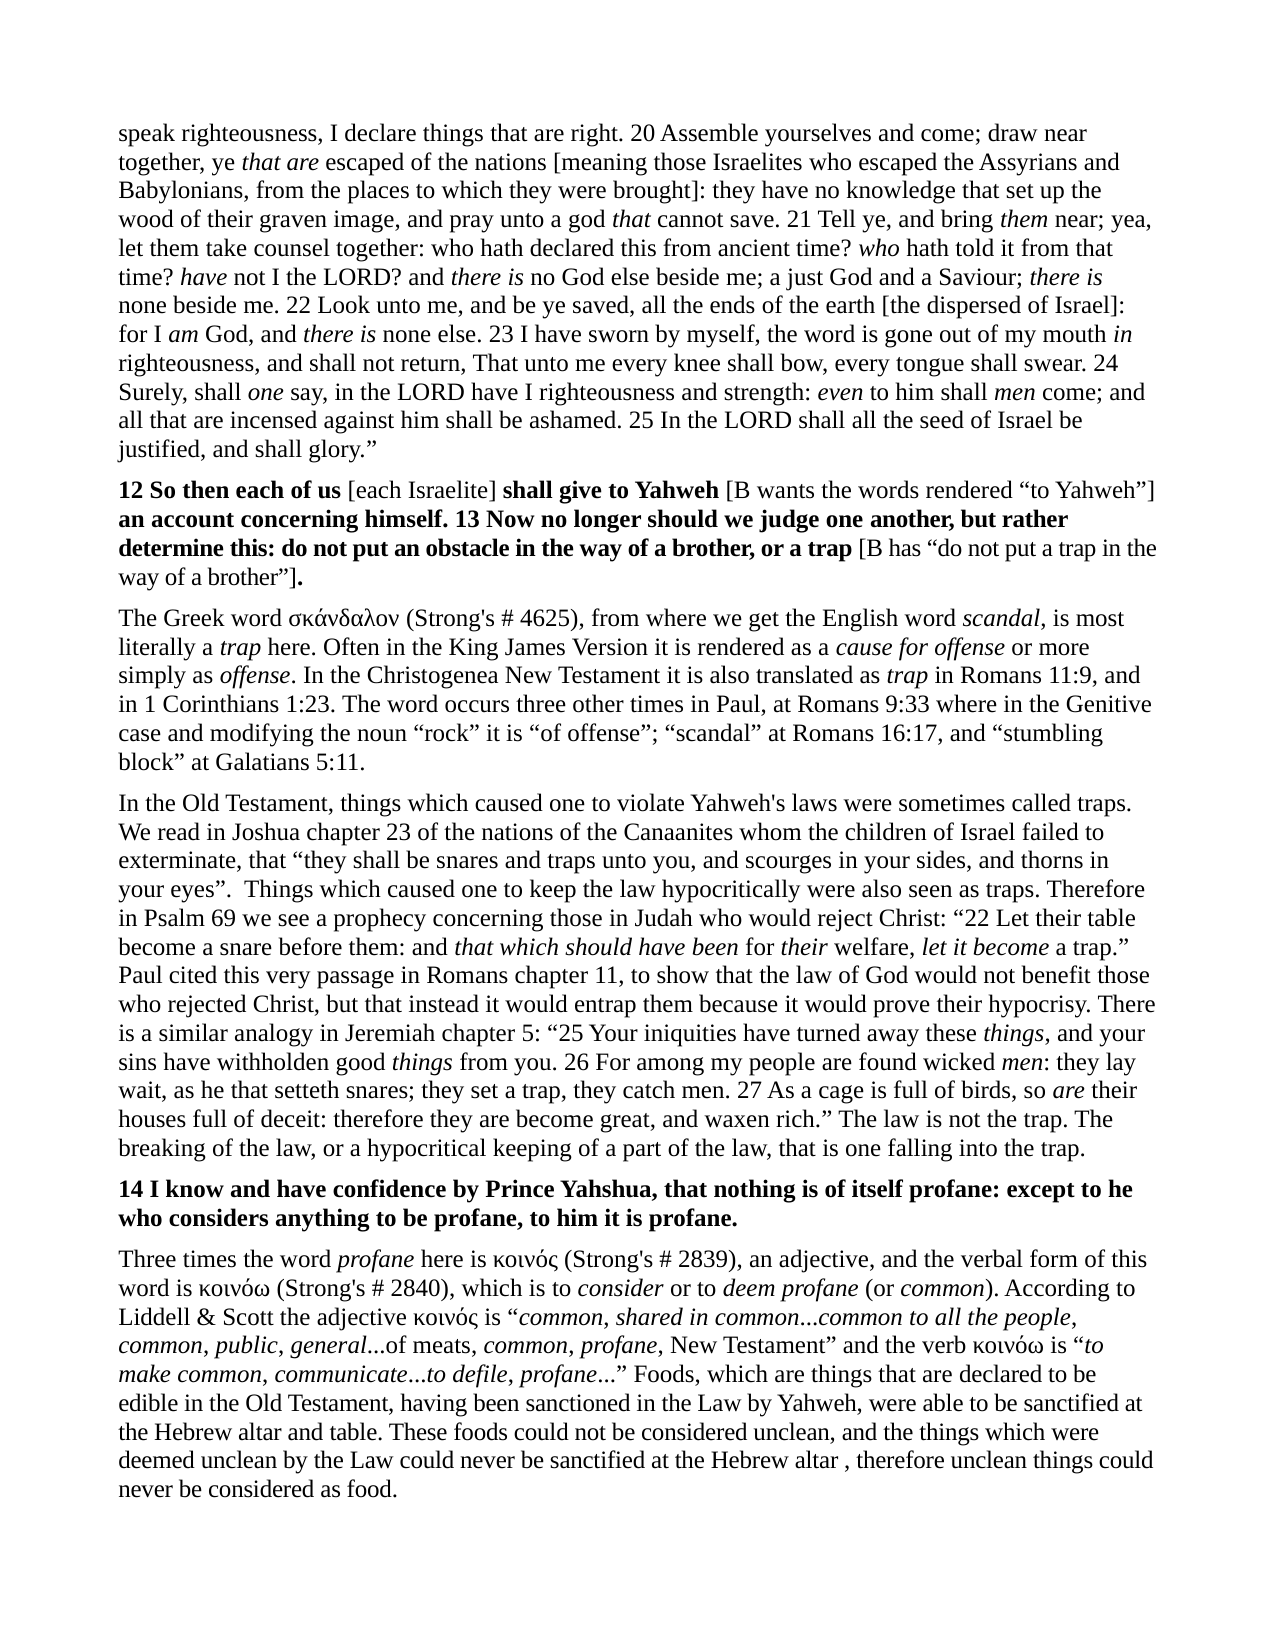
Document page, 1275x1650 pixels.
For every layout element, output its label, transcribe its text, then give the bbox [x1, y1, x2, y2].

text speak righteousness, I declare things that are right. 20 Assemble yourselves and come; draw near together, ye that are escaped of the nations [meaning those Israelites who escaped the Assyrians and Babylonians, from the places to which they were brought]: they have no knowledge that set up the wood of their graven image, and pray unto a god that cannot save. 21 Tell ye, and bring them near; yea, let them take counsel together: who hath declared this from ancient time? who hath told it from that time? have not I the LORD? and there is no God else beside me; a just God and a Saviour; there is none beside me. 22 Look unto me, and be ye saved, all the ends of the earth [the dispersed of Israel]: for I am God, and there is none else. 23 I have sworn by myself, the word is gone out of my mouth in righteousness, and shall not return, That unto me every knee shall bow, every tongue shall swear. 24 Surely, shall one say, in the LORD have I righteousness and strength: even to him shall men come; and all that are incensed against him shall be ashamed. 25 In the LORD shall all the seed of Israel be justified, and shall glory.” [118, 118, 1157, 463]
text In the Old Testament, things which caused one to violate Yahweh's laws were sometimes called traps. We read in Joshua chapter 23 of the nations of the Canaanites whom the children of Israel failed to exterminate, that “they shall be snares and traps unto you, and scourges in your sides, and thorns in your eyes”. Things which caused one to keep the law hypocritically were also seen as traps. Therefore in Psalm 69 we see a prophecy concerning those in Judah who would reject Christ: “22 Let their table become a snare before them: and that which should have been for their welfare, let it become a trap.” Paul cited this very passage in Romans chapter 11, to show that the law of God would not benefit those who rejected Christ, but that instead it would entrap them because it would prove their hypocrisy. There is a similar analogy in Jeremiah chapter 5: “25 Your iniquities have turned away these things, and your sins have withholden good things from you. 26 For among my people are found wicked men: they lay wait, as he that setteth snares; they set a trap, they catch men. 27 As a cage is full of birds, so are their houses full of deceit: therefore they are become great, and waxen rich.” The law is not the trap. The breaking of the law, or a hypocritical keeping of a part of the law, that is one falling into the trap. [118, 788, 1157, 1162]
text Three times the word profane here is κοινός (Strong's # 2839), an adjective, and the verbal form of this word is κοινόω (Strong's # 2840), which is to consider or to deem profane (or common). According to Liddell & Scott the adjective κοινός is “common, shared in common...common to all the people, common, public, general...of meats, common, profane, New Testament” and the verb κοινόω is “to make common, communicate...to defile, profane...” Foods, which are things that are declared to be edible in the Old Testament, having been sanctioned in the Law by Yahweh, were able to be sanctified at the Hebrew altar and table. These foods could not be considered unclean, and the things which were deemed unclean by the Law could never be sanctified at the Hebrew altar , therefore unclean things could never be considered as food. [118, 1244, 1157, 1503]
text 12 So then each of us [each Israelite] shall give to Yahweh [B wants the words rendered “to Yahweh”] an account concerning himself. 13 Now no longer should we judge one another, but rather determine this: do not put an obstacle in the way of a brother, or a trap [B has “do not put a trap in the way of a brother”]. [118, 476, 1157, 591]
text 14 I know and have confidence by Prince Yahshua, that nothing is of itself profane: except to he who considers anything to be profane, to him it is profane. [118, 1174, 1157, 1232]
text The Greek word σκάνδαλον (Strong's # 4625), from where we get the English word scandal, is most literally a trap here. Often in the King James Version it is rendered as a cause for offense or more simply as offense. In the Christogenea New Testament it is also translated as trap in Romans 11:9, and in 1 Corinthians 1:23. The word occurs three other times in Paul, at Romans 9:33 where in the Genitive case and modifying the noun “rock” it is “of offense”; “scandal” at Romans 16:17, and “stumbling block” at Galatians 5:11. [118, 603, 1157, 776]
